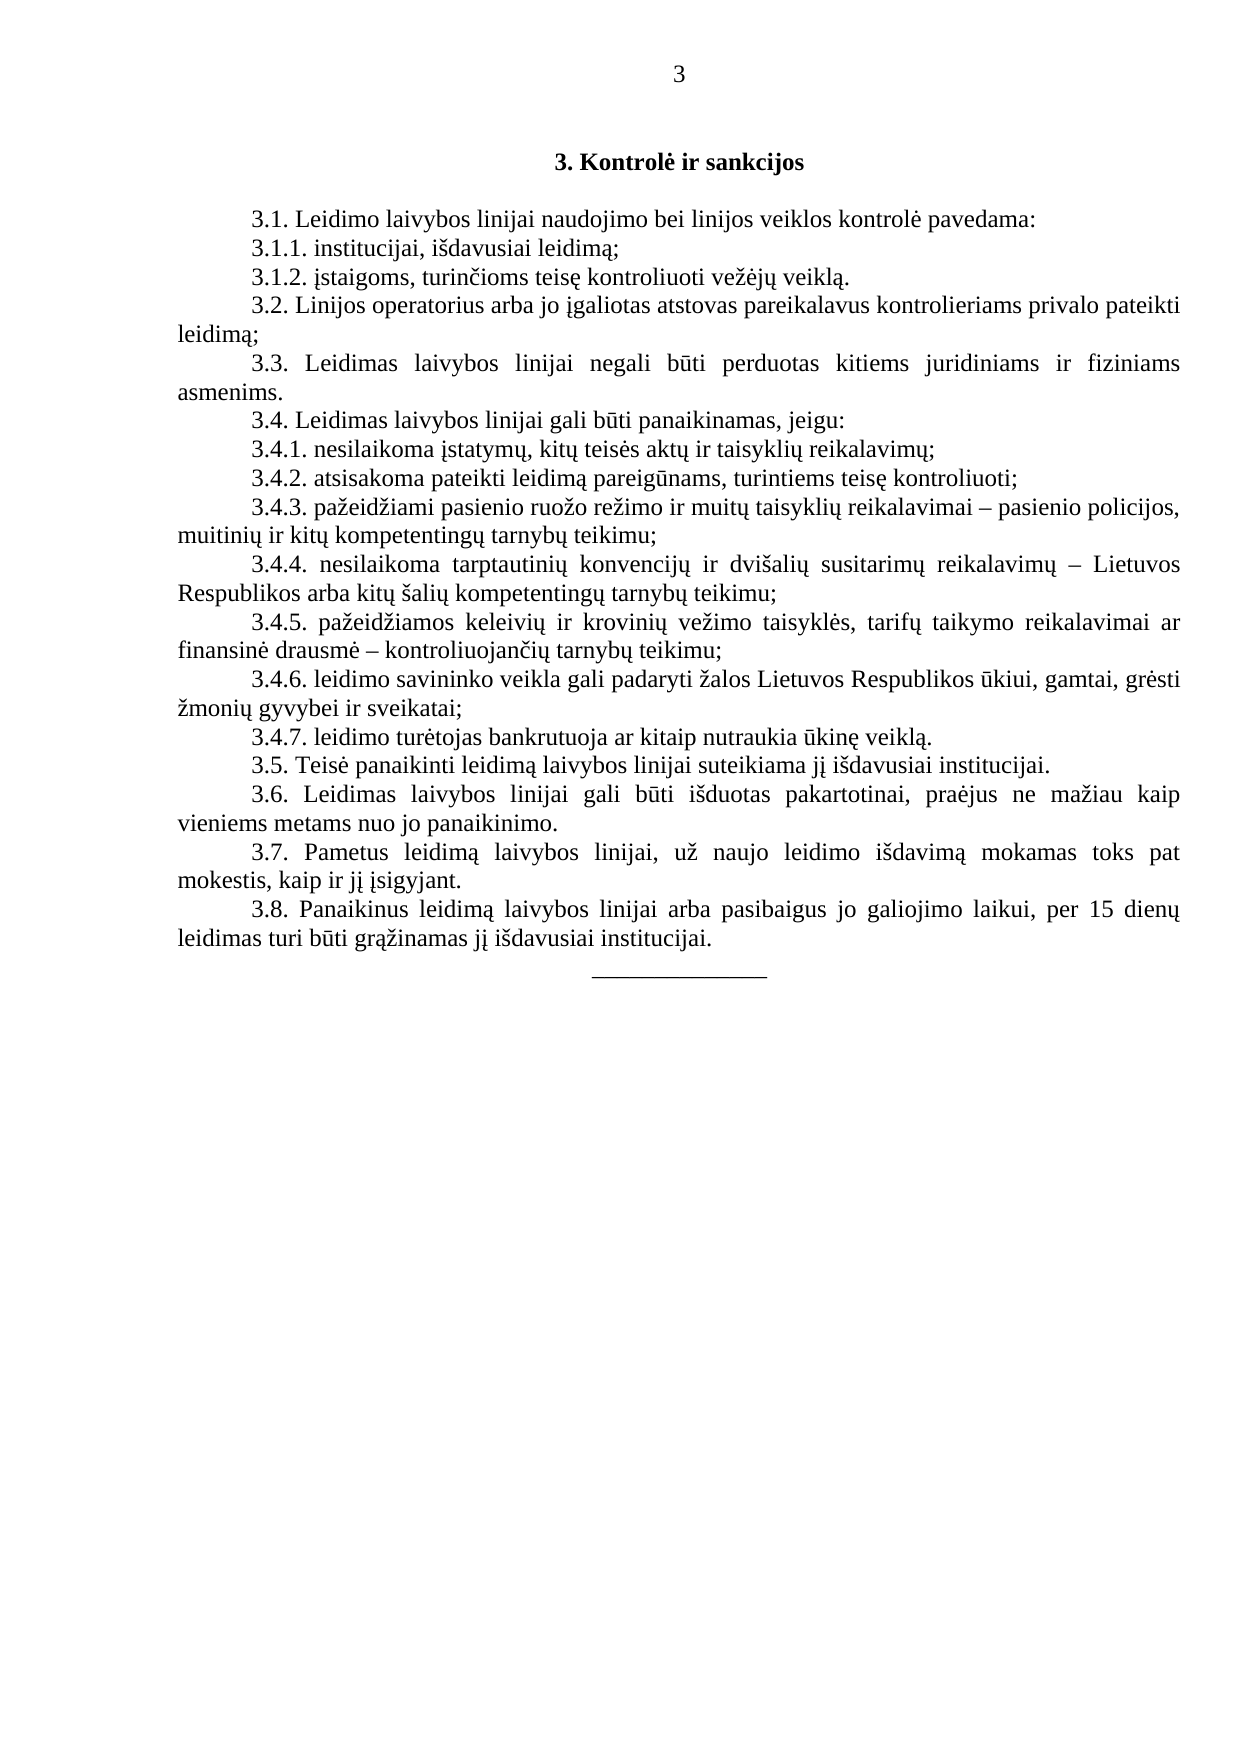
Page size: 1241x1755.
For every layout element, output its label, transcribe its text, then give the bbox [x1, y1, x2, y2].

text 3.4.5. pažeidžiamos keleivių ir krovinių vežimo taisyklės, tarifų taikymo reikalavimai ar finansinė drausmė – kontroliuojančių tarnybų teikimu; [177, 607, 1181, 664]
text 3.4.6. leidimo savininko veikla gali padaryti žalos Lietuvos Respublikos ūkiui, gamtai, grėsti žmonių gyvybei ir sveikatai; [177, 664, 1181, 722]
text 3.1.1. institucijai, išdavusiai leidimą; [177, 233, 1181, 262]
text 3.4.1. nesilaikoma įstatymų, kitų teisės aktų ir taisyklių reikalavimų; [177, 434, 1181, 463]
text 3.4.3. pažeidžiami pasienio ruožo režimo ir muitų taisyklių reikalavimai – pasienio policijos, muitinių ir kitų kompetentingų tarnybų teikimu; [177, 492, 1181, 549]
text 3.6. Leidimas laivybos linijai gali būti išduotas pakartotinai, praėjus ne mažiau kaip vieniems metams nuo jo panaikinimo. [177, 779, 1181, 837]
text 3.4. Leidimas laivybos linijai gali būti panaikinamas, jeigu: [177, 406, 1181, 434]
text 3.5. Teisė panaikinti leidimą laivybos linijai suteikiama jį išdavusiai institucijai. [177, 751, 1181, 779]
text 3.1.2. įstaigoms, turinčioms teisę kontroliuoti vežėjų veiklą. [177, 262, 1181, 291]
text 3.7. Pametus leidimą laivybos linijai, už naujo leidimo išdavimą mokamas toks pat mokestis, kaip ir jį įsigyjant. [177, 837, 1181, 894]
text 3.4.4. nesilaikoma tarptautinių konvencijų ir dvišalių susitarimų reikalavimų – Lietuvos Respublikos arba kitų šalių kompetentingų tarnybų teikimu; [177, 549, 1181, 607]
text 3.8. Panaikinus leidimą laivybos linijai arba pasibaigus jo galiojimo laikui, per 15 dienų leidimas turi būti grąžinamas jį išdavusiai institucijai. [177, 894, 1181, 952]
text 3.1. Leidimo laivybos linijai naudojimo bei linijos veiklos kontrolė pavedama: [177, 204, 1181, 233]
text 3.4.2. atsisakoma pateikti leidimą pareigūnams, turintiems teisę kontroliuoti; [177, 463, 1181, 492]
text ______________ [177, 952, 1181, 981]
text 3.4.7. leidimo turėtojas bankrutuoja ar kitaip nutraukia ūkinę veiklą. [177, 722, 1181, 751]
text 3.3. Leidimas laivybos linijai negali būti perduotas kitiems juridiniams ir fiziniams asmenims. [177, 348, 1181, 406]
text 3.2. Linijos operatorius arba jo įgaliotas atstovas pareikalavus kontrolieriams privalo pateikti leidimą; [177, 291, 1181, 348]
text 3. Kontrolė ir sankcijos [177, 147, 1181, 176]
